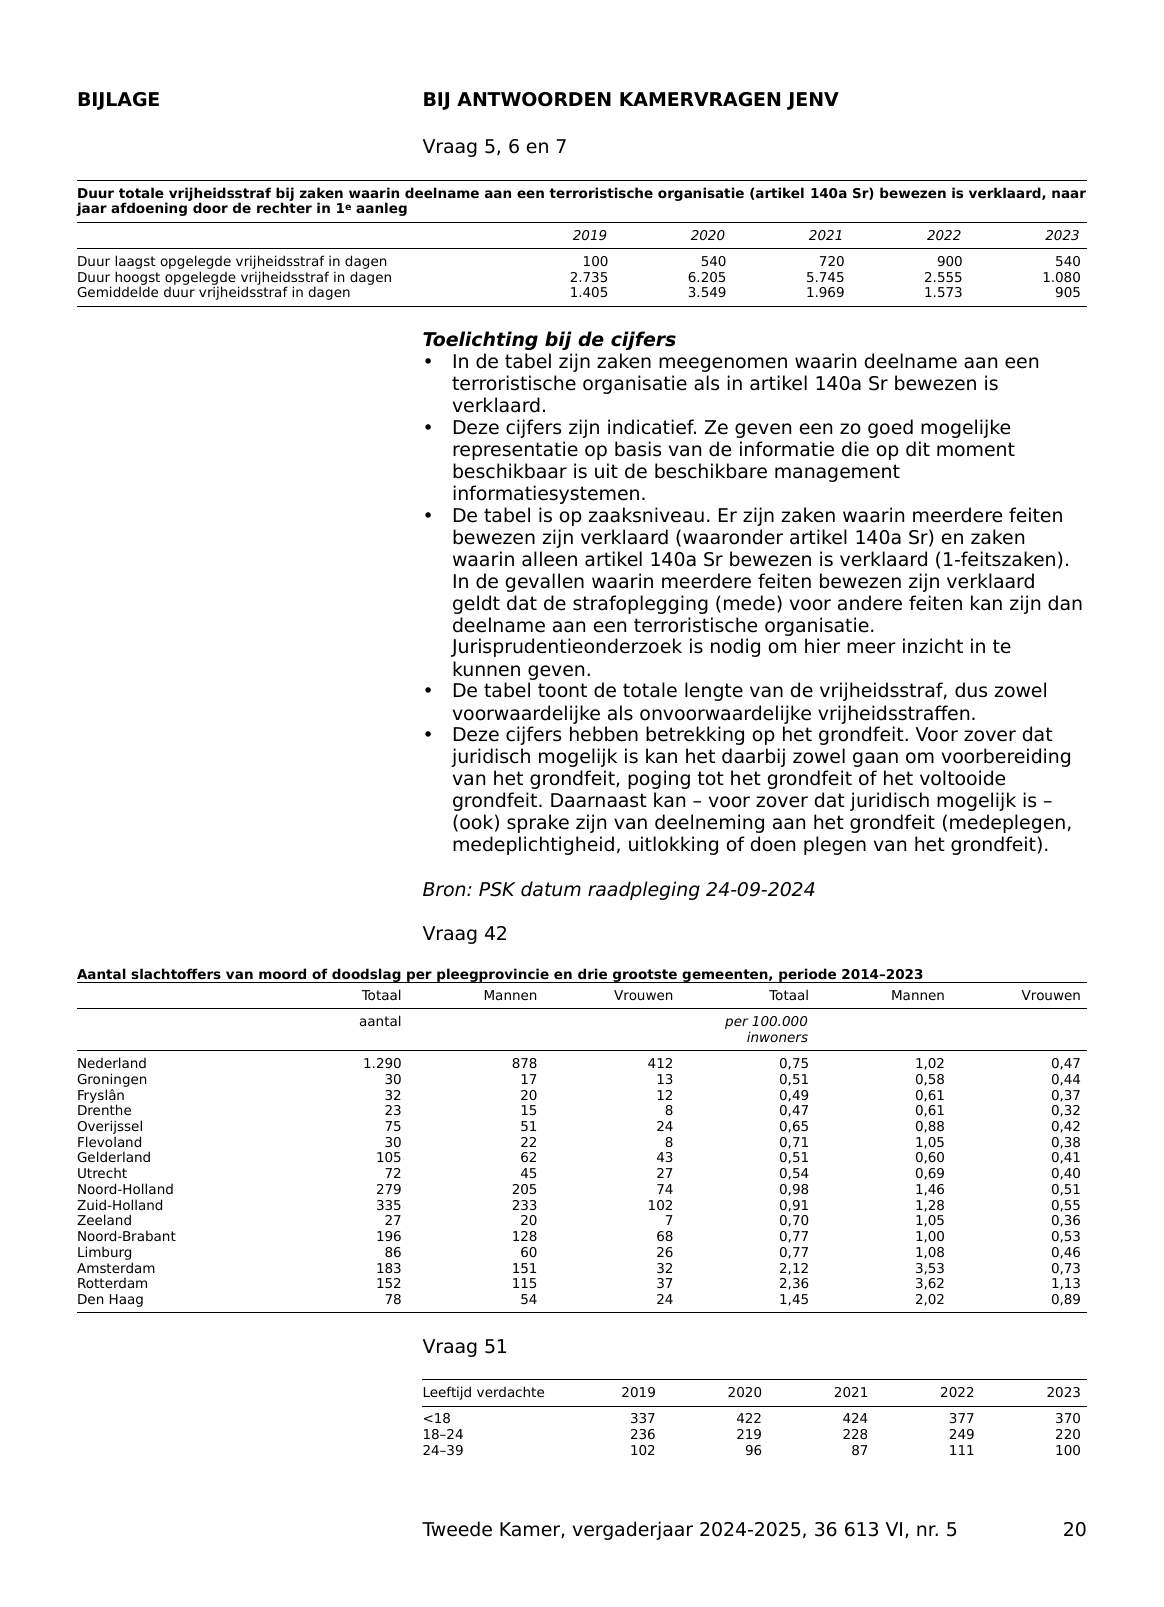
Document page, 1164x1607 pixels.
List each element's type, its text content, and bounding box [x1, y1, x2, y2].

table_header Duur totale vrijheidsstraf bij zaken waarin deelname aan een terroristische organisatie (artikel 140a Sr) bewezen is verklaard, naar jaar afdoening door de rechter in 1e aanleg [77, 181, 1087, 222]
table_cell 102 [543, 1198, 679, 1213]
table_cell 540 [969, 249, 1087, 269]
table_cell 0,58 [815, 1072, 951, 1087]
table_cell 51 [408, 1119, 543, 1134]
table_cell 0,32 [951, 1103, 1087, 1119]
table_cell 0,49 [679, 1088, 815, 1103]
table_cell 0,73 [951, 1260, 1087, 1276]
table_header 2021 [768, 1380, 874, 1406]
table_cell 1,28 [815, 1198, 951, 1213]
table_cell 0,53 [951, 1229, 1087, 1245]
text • In de tabel zijn zaken meegenomen waarin deelname aan een terroristische organisatie als in artikel 140a Sr bewezen is verklaard. [422, 351, 1087, 417]
table_cell Duur laagst opgelegde vrijheidsstraf in dagen [77, 249, 496, 269]
table_cell 0,60 [815, 1150, 951, 1166]
table_cell 68 [543, 1229, 679, 1245]
table_cell 0,77 [679, 1229, 815, 1245]
text • Deze cijfers zijn indicatief. Ze geven een zo goed mogelijke representatie op basis van de informatie die op dit moment beschikbaar is uit de beschikbare management informatiesystemen. [422, 417, 1087, 504]
table_cell [951, 1009, 1087, 1050]
subtitle Vraag 51 [422, 1336, 1087, 1357]
table_cell 37 [543, 1276, 679, 1292]
table_cell 27 [543, 1166, 679, 1182]
table_cell 1.080 [969, 269, 1087, 285]
table_cell 1,02 [815, 1051, 951, 1072]
table_cell Overijssel [77, 1119, 272, 1134]
table_cell 196 [272, 1229, 407, 1245]
table_cell Totaal [272, 983, 407, 1008]
table_cell 1.969 [732, 285, 850, 306]
table_cell 13 [543, 1072, 679, 1087]
table_cell 2021 [732, 223, 850, 248]
table_cell 24 [543, 1119, 679, 1134]
table_cell 3,62 [815, 1276, 951, 1292]
table_cell 30 [272, 1072, 407, 1087]
table_cell 2.555 [850, 269, 968, 285]
table_cell 2.735 [496, 269, 614, 285]
table_cell 1.290 [272, 1051, 407, 1072]
table_cell 0,42 [951, 1119, 1087, 1134]
table_cell Gelderland [77, 1150, 272, 1166]
table_cell Amsterdam [77, 1260, 272, 1276]
table_cell 0,77 [679, 1245, 815, 1260]
table_cell 2023 [969, 223, 1087, 248]
table_cell 75 [272, 1119, 407, 1134]
table_cell 27 [272, 1213, 407, 1229]
table_cell [543, 1009, 679, 1050]
table_cell 12 [543, 1088, 679, 1103]
table_cell Vrouwen [951, 983, 1087, 1008]
table_cell 0,36 [951, 1213, 1087, 1229]
table_cell 720 [732, 249, 850, 269]
table_cell 18–24 [422, 1427, 555, 1443]
table_cell 205 [408, 1182, 543, 1197]
table_cell 23 [272, 1103, 407, 1119]
table_cell 100 [980, 1443, 1087, 1458]
table_cell 878 [408, 1051, 543, 1072]
table_cell aantal [272, 1009, 407, 1050]
table_cell 3,53 [815, 1260, 951, 1276]
table_cell Den Haag [77, 1292, 272, 1312]
table_cell 219 [661, 1427, 768, 1443]
table_cell 24–39 [422, 1443, 555, 1458]
table_cell 24 [543, 1292, 679, 1312]
table_cell 0,69 [815, 1166, 951, 1182]
table_cell Fryslân [77, 1088, 272, 1103]
table_cell 183 [272, 1260, 407, 1276]
table_cell 86 [272, 1245, 407, 1260]
table_cell 30 [272, 1135, 407, 1150]
text • Deze cijfers hebben betrekking op het grondfeit. Voor zover dat juridisch mogelijk is kan het daarbij zowel gaan om voorbereiding van het grondfeit, poging tot het grondfeit of het voltooide grondfeit. Daarnaast kan – voor zover dat juridisch mogelijk is – (ook) sprake zijn van deelneming aan het grondfeit (medeplegen, medeplichtigheid, uitlokking of doen plegen van het grondfeit). [422, 724, 1087, 856]
subtitle Vraag 42 [422, 923, 1087, 944]
subtitle BIJLAGE BIJ ANTWOORDEN KAMERVRAGEN JENV [77, 89, 1087, 111]
table_cell 337 [555, 1407, 661, 1427]
table_cell 62 [408, 1150, 543, 1166]
table_cell 7 [543, 1213, 679, 1229]
table_cell 279 [272, 1182, 407, 1197]
table_header 2019 [555, 1380, 661, 1406]
table_cell Limburg [77, 1245, 272, 1260]
table_cell Gemiddelde duur vrijheidsstraf in dagen [77, 285, 496, 306]
table_cell 249 [874, 1427, 980, 1443]
table_cell 220 [980, 1427, 1087, 1443]
table_cell 0,91 [679, 1198, 815, 1213]
table_cell Vrouwen [543, 983, 679, 1008]
table_cell 78 [272, 1292, 407, 1312]
table_cell 8 [543, 1103, 679, 1119]
table_cell 8 [543, 1135, 679, 1150]
table_cell 100 [496, 249, 614, 269]
table_cell 15 [408, 1103, 543, 1119]
table_cell 2,36 [679, 1276, 815, 1292]
table_cell 0,98 [679, 1182, 815, 1197]
table_cell 32 [543, 1260, 679, 1276]
table_cell 60 [408, 1245, 543, 1260]
table_cell 152 [272, 1276, 407, 1292]
table_cell 0,75 [679, 1051, 815, 1072]
text Bron: PSK datum raadpleging 24-09-2024 [422, 878, 1087, 900]
table_cell 0,47 [679, 1103, 815, 1119]
table_cell 0,70 [679, 1213, 815, 1229]
table_cell 2,12 [679, 1260, 815, 1276]
table_cell 151 [408, 1260, 543, 1276]
table_cell 0,54 [679, 1166, 815, 1182]
table_cell Zuid-Holland [77, 1198, 272, 1213]
table_cell 2020 [614, 223, 732, 248]
table_cell 26 [543, 1245, 679, 1260]
table_cell 1.573 [850, 285, 968, 306]
table_cell 43 [543, 1150, 679, 1166]
table_cell [408, 1009, 543, 1050]
table_header 2023 [980, 1380, 1087, 1406]
table_cell 424 [768, 1407, 874, 1427]
table_cell 20 [408, 1088, 543, 1103]
table_cell 2,02 [815, 1292, 951, 1312]
table_cell 0,71 [679, 1135, 815, 1150]
table_cell 0,51 [951, 1182, 1087, 1197]
table_cell Zeeland [77, 1213, 272, 1229]
table_cell 905 [969, 285, 1087, 306]
table_cell 0,65 [679, 1119, 815, 1134]
table_cell 111 [874, 1443, 980, 1458]
table_cell 1,08 [815, 1245, 951, 1260]
text • De tabel is op zaaksniveau. Er zijn zaken waarin meerdere feiten bewezen zijn verklaard (waaronder artikel 140a Sr) en zaken waarin alleen artikel 140a Sr bewezen is verklaard (1-feitszaken). In de gevallen waarin meerdere feiten bewezen zijn verklaard geldt dat de strafoplegging (mede) voor andere feiten kan zijn dan deelname aan een terroristische organisatie. Jurisprudentieonderzoek is nodig om hier meer inzicht in te kunnen geven. [422, 504, 1087, 680]
table_cell 0,55 [951, 1198, 1087, 1213]
table_cell 6.205 [614, 269, 732, 285]
table_cell 2019 [496, 223, 614, 248]
table_cell 20 [408, 1213, 543, 1229]
table_header Leeftijd verdachte [422, 1380, 555, 1406]
table_cell 0,40 [951, 1166, 1087, 1182]
table_cell 1,45 [679, 1292, 815, 1312]
table_cell Mannen [815, 983, 951, 1008]
table_cell 0,46 [951, 1245, 1087, 1260]
table_cell [77, 223, 496, 248]
table_cell 96 [661, 1443, 768, 1458]
subtitle Vraag 5, 6 en 7 [422, 136, 1087, 158]
table_cell 1,13 [951, 1276, 1087, 1292]
table_cell 0,51 [679, 1072, 815, 1087]
table_cell Totaal [679, 983, 815, 1008]
table_cell 370 [980, 1407, 1087, 1427]
table_cell 0,51 [679, 1150, 815, 1166]
table_cell <18 [422, 1407, 555, 1427]
table_cell Utrecht [77, 1166, 272, 1182]
table_cell 377 [874, 1407, 980, 1427]
table_cell 236 [555, 1427, 661, 1443]
table_cell 0,61 [815, 1088, 951, 1103]
table_cell 17 [408, 1072, 543, 1087]
table_header Aantal slachtoffers van moord of doodslag per pleegprovincie en drie grootste gemeenten, periode 2014–2023 [77, 966, 1087, 982]
table_cell [77, 1009, 272, 1050]
table_cell 1,46 [815, 1182, 951, 1197]
table_cell per 100.000 inwoners [679, 1009, 815, 1050]
table_cell 72 [272, 1166, 407, 1182]
table_cell 74 [543, 1182, 679, 1197]
table_cell Noord-Holland [77, 1182, 272, 1197]
table_cell 540 [614, 249, 732, 269]
table_cell 45 [408, 1166, 543, 1182]
table_cell Rotterdam [77, 1276, 272, 1292]
table_cell 128 [408, 1229, 543, 1245]
table_cell [77, 983, 272, 1008]
text • De tabel toont de totale lengte van de vrijheidsstraf, dus zowel voorwaardelijke als onvoorwaardelijke vrijheidsstraffen. [422, 680, 1087, 724]
table_cell Duur hoogst opgelegde vrijheidsstraf in dagen [77, 269, 496, 285]
table_cell [815, 1009, 951, 1050]
table_cell Drenthe [77, 1103, 272, 1119]
table_cell Groningen [77, 1072, 272, 1087]
table_header 2022 [874, 1380, 980, 1406]
table_cell 0,89 [951, 1292, 1087, 1312]
table_cell 422 [661, 1407, 768, 1427]
table_cell 3.549 [614, 285, 732, 306]
table_cell 105 [272, 1150, 407, 1166]
table_cell 1,00 [815, 1229, 951, 1245]
table_cell 1.405 [496, 285, 614, 306]
table_cell Mannen [408, 983, 543, 1008]
table_cell 0,47 [951, 1051, 1087, 1072]
table_cell 22 [408, 1135, 543, 1150]
table_cell 0,38 [951, 1135, 1087, 1150]
table_cell 900 [850, 249, 968, 269]
table_cell 1,05 [815, 1213, 951, 1229]
table_cell Nederland [77, 1051, 272, 1072]
table_cell 228 [768, 1427, 874, 1443]
table_cell 335 [272, 1198, 407, 1213]
table_cell 0,41 [951, 1150, 1087, 1166]
table_cell 412 [543, 1051, 679, 1072]
table_cell 0,61 [815, 1103, 951, 1119]
table_cell 87 [768, 1443, 874, 1458]
table_header 2020 [661, 1380, 768, 1406]
table_cell 5.745 [732, 269, 850, 285]
table_cell 0,88 [815, 1119, 951, 1134]
table_cell 233 [408, 1198, 543, 1213]
table_cell 54 [408, 1292, 543, 1312]
table_cell 2022 [850, 223, 968, 248]
table_cell Flevoland [77, 1135, 272, 1150]
table_cell 1,05 [815, 1135, 951, 1150]
table_cell 0,37 [951, 1088, 1087, 1103]
table_cell Noord-Brabant [77, 1229, 272, 1245]
table_cell 0,44 [951, 1072, 1087, 1087]
table_cell 115 [408, 1276, 543, 1292]
text Toelichting bij de cijfers [422, 329, 1087, 351]
table_cell 102 [555, 1443, 661, 1458]
table_cell 32 [272, 1088, 407, 1103]
